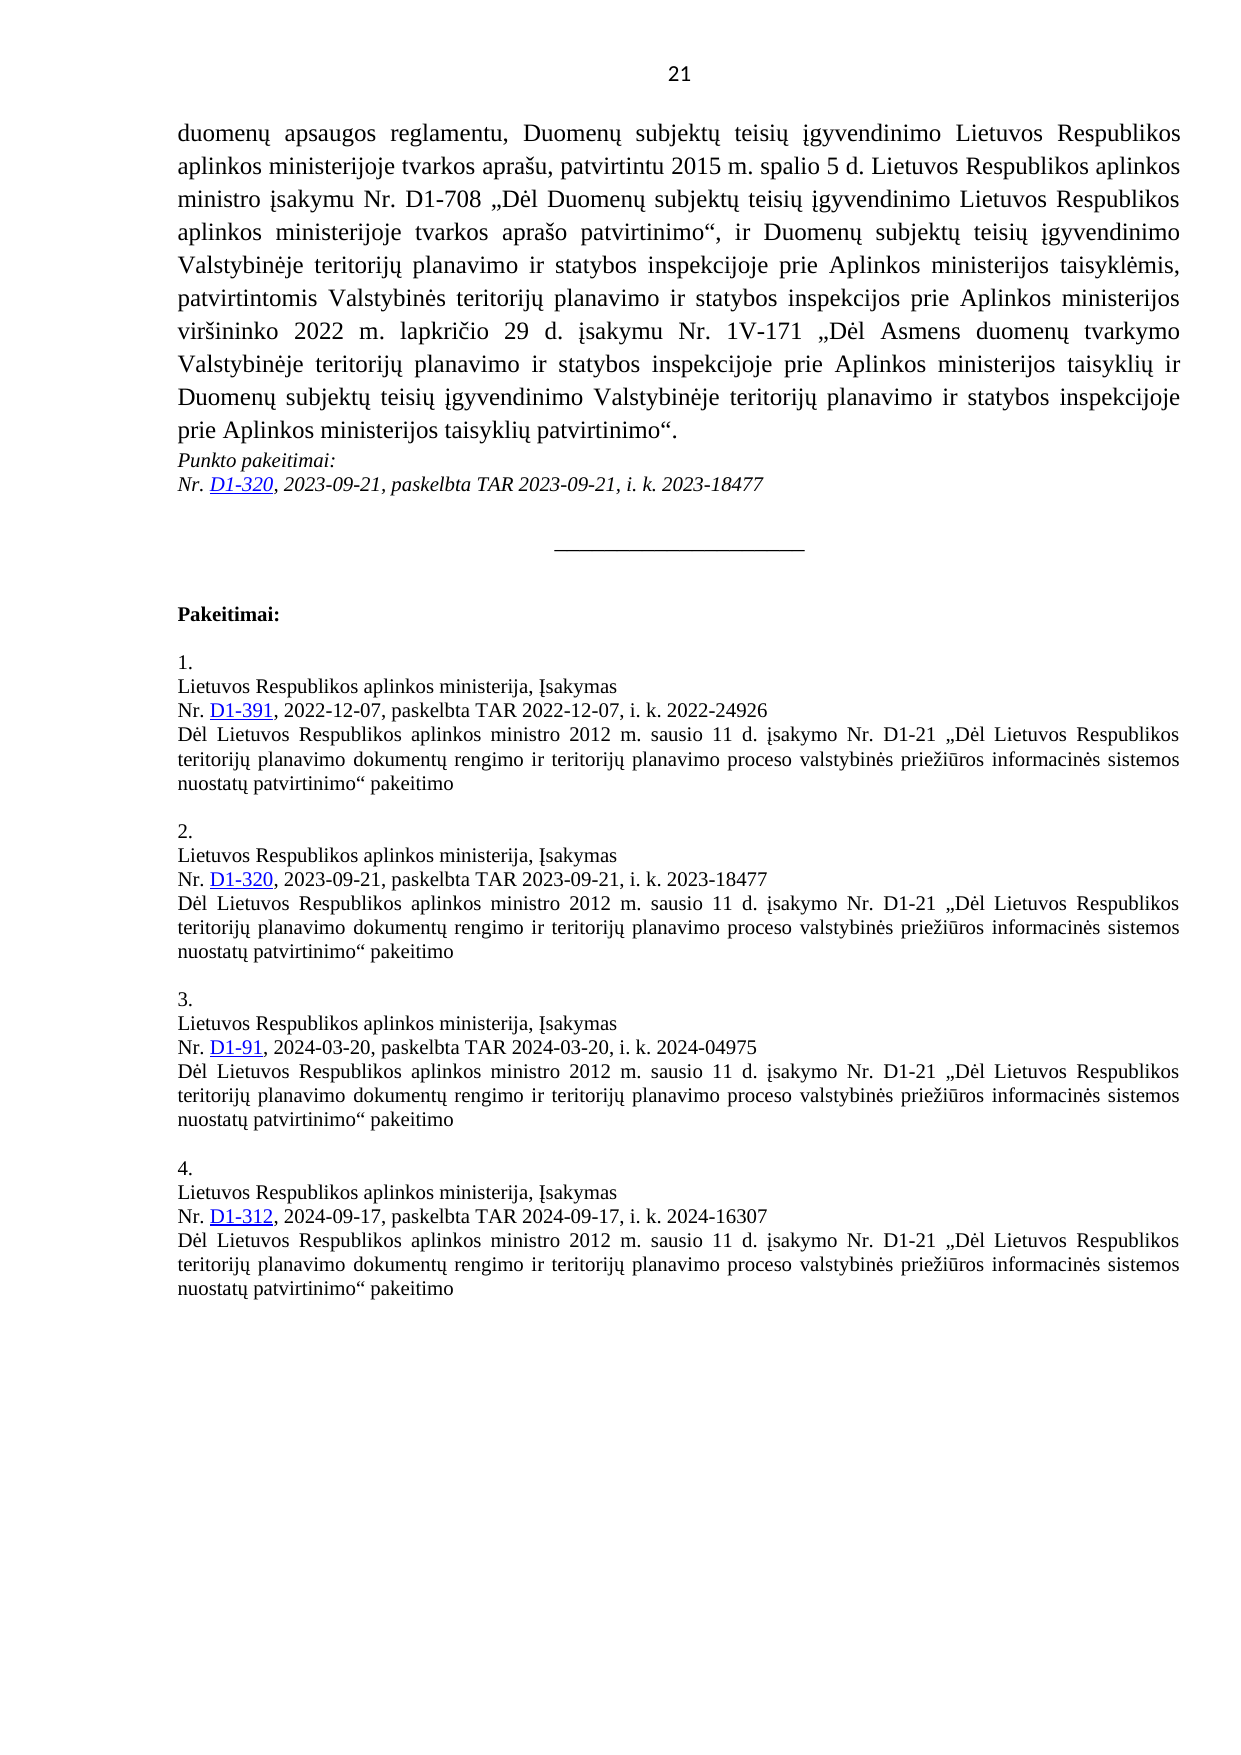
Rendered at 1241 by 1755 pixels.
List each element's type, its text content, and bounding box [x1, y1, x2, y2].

text Lietuvos Respublikos aplinkos ministerija, Įsakymas [177, 843, 1181, 867]
text Lietuvos Respublikos aplinkos ministerija, Įsakymas [177, 1179, 1181, 1204]
text Nr. D1-320, 2023-09-21, paskelbta TAR 2023-09-21, i. k. 2023-18477 [177, 867, 1181, 891]
text Dėl Lietuvos Respublikos aplinkos ministro 2012 m. sausio 11 d. įsakymo Nr. D1-21 „Dėl Lietuvos Respublikos teritorijų planavimo dokumentų rengimo ir teritorijų planavimo proceso valstybinės priežiūros informacinės sistemos nuostatų patvirtinimo“ pakeitimo [177, 891, 1181, 963]
text Lietuvos Respublikos aplinkos ministerija, Įsakymas [177, 674, 1181, 698]
text Nr. D1-320, 2023-09-21, paskelbta TAR 2023-09-21, i. k. 2023-18477 [177, 472, 1181, 496]
text Pakeitimai: [177, 602, 1181, 626]
text Dėl Lietuvos Respublikos aplinkos ministro 2012 m. sausio 11 d. įsakymo Nr. D1-21 „Dėl Lietuvos Respublikos teritorijų planavimo dokumentų rengimo ir teritorijų planavimo proceso valstybinės priežiūros informacinės sistemos nuostatų patvirtinimo“ pakeitimo [177, 1059, 1181, 1131]
text Dėl Lietuvos Respublikos aplinkos ministro 2012 m. sausio 11 d. įsakymo Nr. D1-21 „Dėl Lietuvos Respublikos teritorijų planavimo dokumentų rengimo ir teritorijų planavimo proceso valstybinės priežiūros informacinės sistemos nuostatų patvirtinimo“ pakeitimo [177, 1228, 1181, 1300]
text 2. [177, 819, 1181, 843]
text Nr. D1-312, 2024-09-17, paskelbta TAR 2024-09-17, i. k. 2024-16307 [177, 1204, 1181, 1228]
text 3. [177, 987, 1181, 1011]
text Nr. D1-391, 2022-12-07, paskelbta TAR 2022-12-07, i. k. 2022-24926 [177, 698, 1181, 722]
text ____________________ [177, 525, 1181, 554]
text Lietuvos Respublikos aplinkos ministerija, Įsakymas [177, 1011, 1181, 1035]
text 1. [177, 650, 1181, 674]
text Punkto pakeitimai: [177, 448, 1181, 472]
text Dėl Lietuvos Respublikos aplinkos ministro 2012 m. sausio 11 d. įsakymo Nr. D1-21 „Dėl Lietuvos Respublikos teritorijų planavimo dokumentų rengimo ir teritorijų planavimo proceso valstybinės priežiūros informacinės sistemos nuostatų patvirtinimo“ pakeitimo [177, 722, 1181, 794]
text Nr. D1-91, 2024-03-20, paskelbta TAR 2024-03-20, i. k. 2024-04975 [177, 1035, 1181, 1059]
text duomenų apsaugos reglamentu, Duomenų subjektų teisių įgyvendinimo Lietuvos Respublikos aplinkos ministerijoje tvarkos aprašu, patvirtintu 2015 m. spalio 5 d. Lietuvos Respublikos aplinkos ministro įsakymu Nr. D1-708 „Dėl Duomenų subjektų teisių įgyvendinimo Lietuvos Respublikos aplinkos ministerijoje tvarkos aprašo patvirtinimo“, ir Duomenų subjektų teisių įgyvendinimo Valstybinėje teritorijų planavimo ir statybos inspekcijoje prie Aplinkos ministerijos taisyklėmis, patvirtintomis Valstybinės teritorijų planavimo ir statybos inspekcijos prie Aplinkos ministerijos viršininko 2022 m. lapkričio 29 d. įsakymu Nr. 1V-171 „Dėl Asmens duomenų tvarkymo Valstybinėje teritorijų planavimo ir statybos inspekcijoje prie Aplinkos ministerijos taisyklių ir Duomenų subjektų teisių įgyvendinimo Valstybinėje teritorijų planavimo ir statybos inspekcijoje prie Aplinkos ministerijos taisyklių patvirtinimo“. [177, 118, 1181, 444]
text 4. [177, 1156, 1181, 1179]
